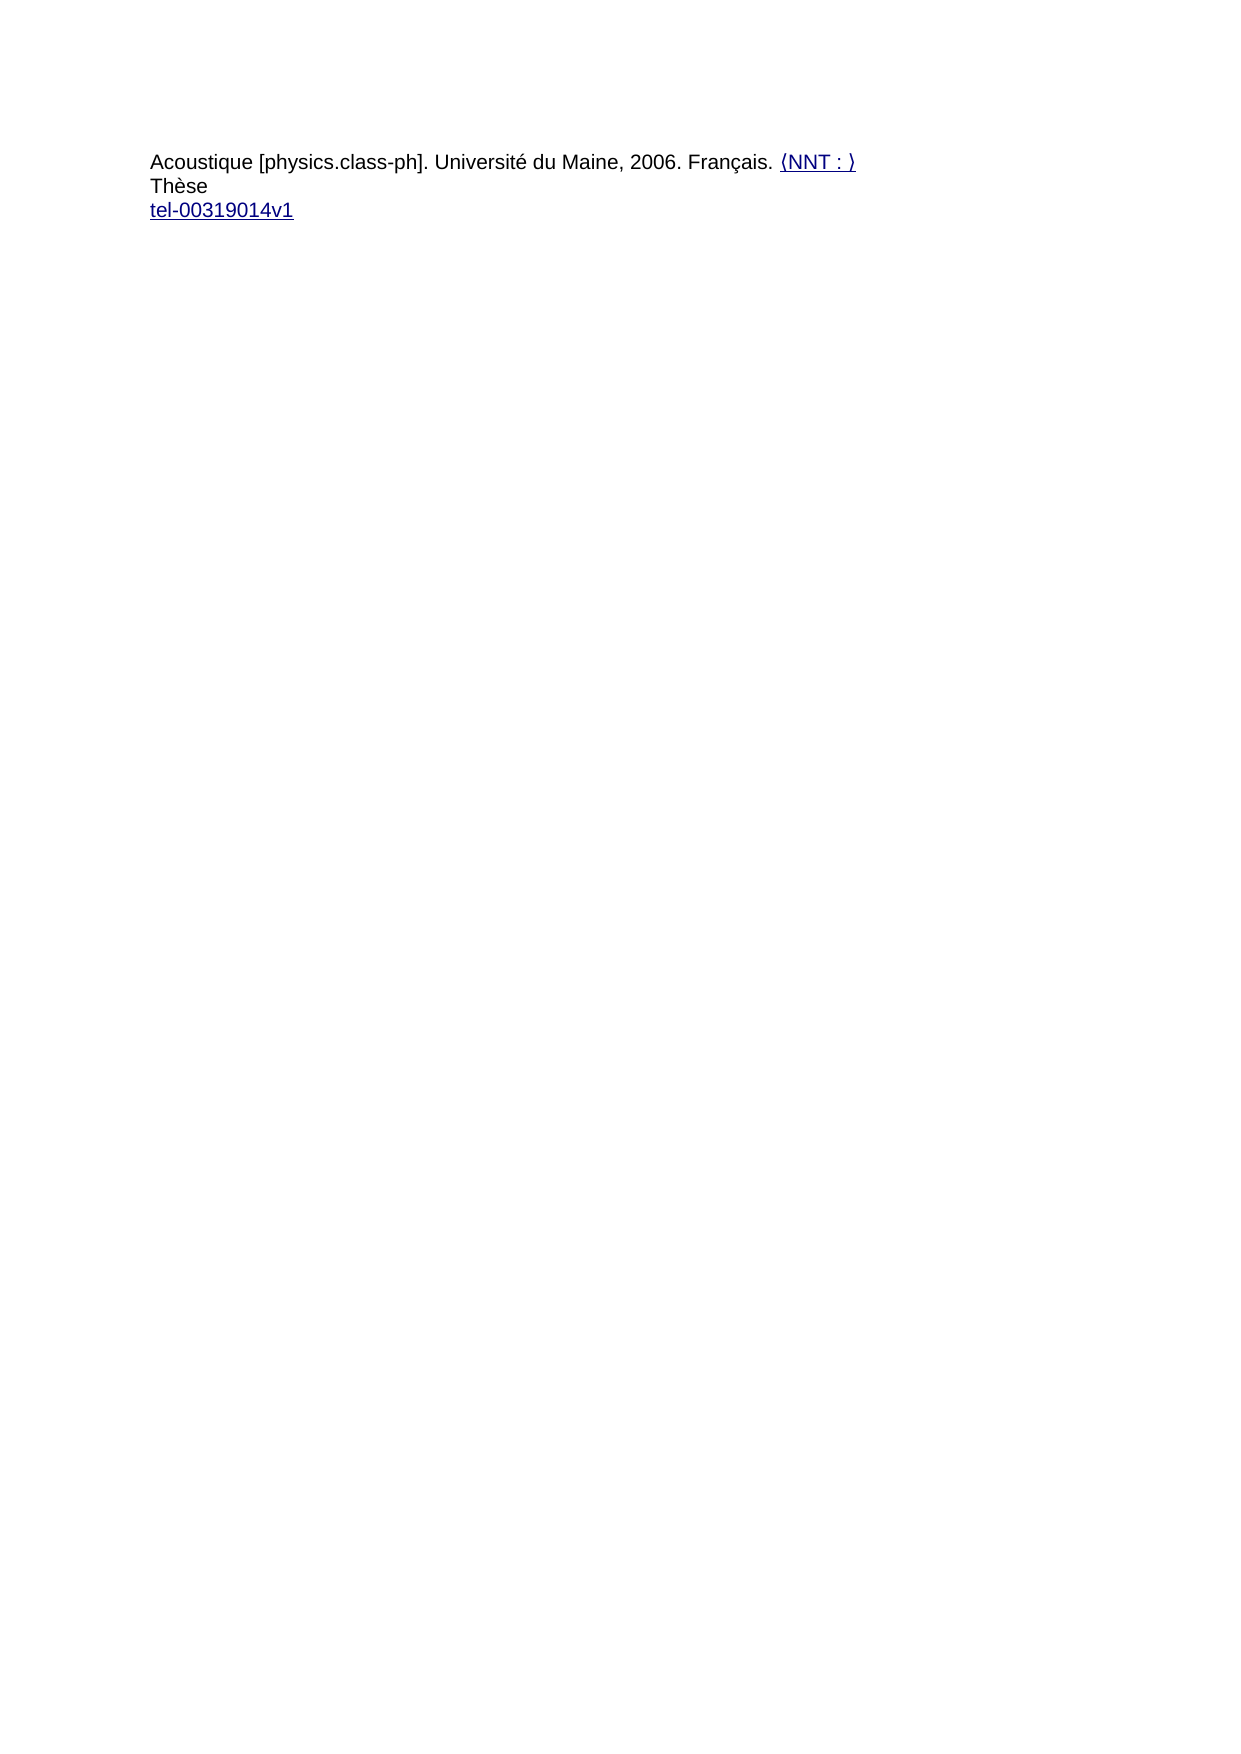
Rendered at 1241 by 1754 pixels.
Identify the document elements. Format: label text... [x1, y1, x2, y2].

table_header Étude théorique et expérimentale d'un réfrigérateur thermo-acoustique «compact». Gaelle Poignand Acoustique [physics.class-ph]. Université du Maine, 2006. Français. ⟨NNT : ⟩ Thèse tel-00319014v1 [150, 150, 1090, 222]
